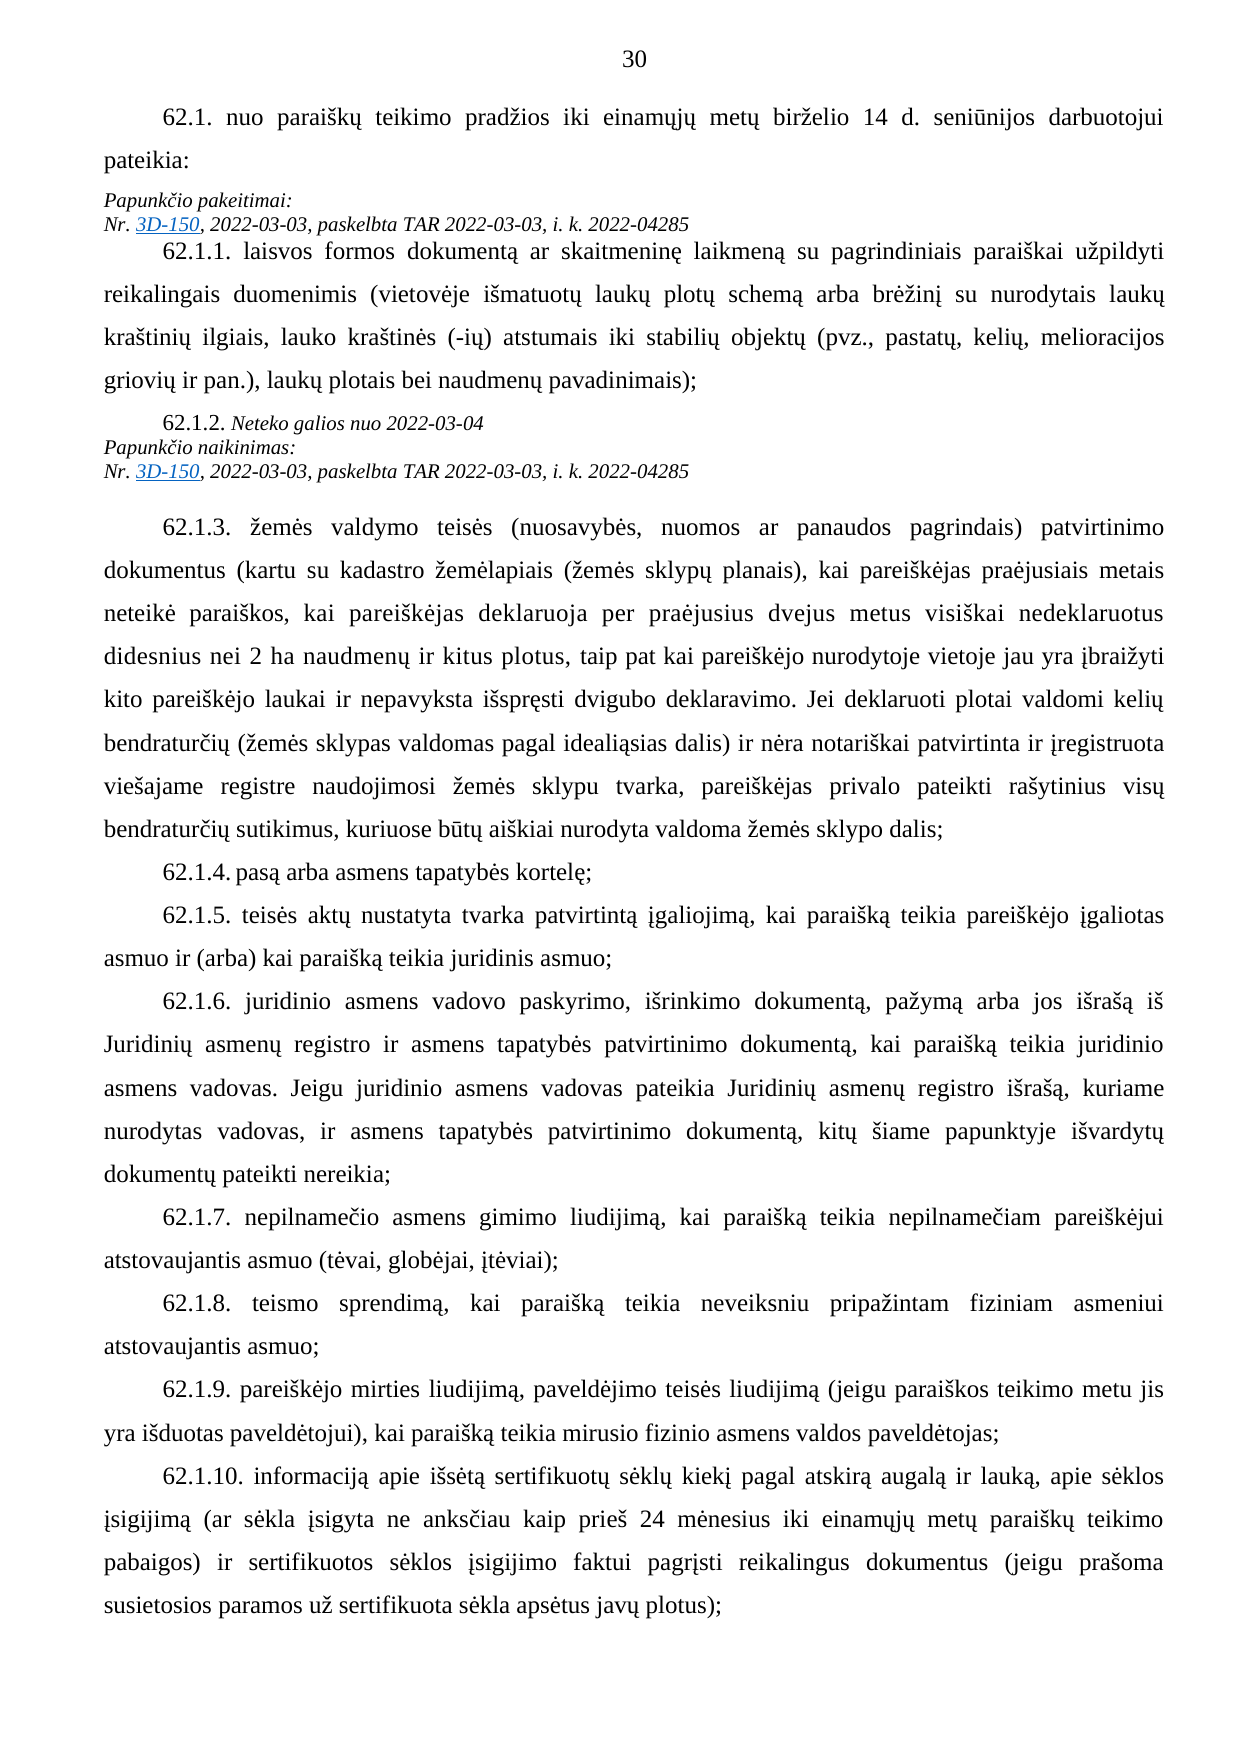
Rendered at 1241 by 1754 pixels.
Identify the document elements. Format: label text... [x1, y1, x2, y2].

text 62.1.7. nepilnamečio asmens gimimo liudijimą, kai paraišką teikia nepilnamečiam pareiškėjui atstovaujantis asmuo (tėvai, globėjai, įtėviai); [103, 1202, 1165, 1274]
text 62.1.9. pareiškėjo mirties liudijimą, paveldėjimo teisės liudijimą (jeigu paraiškos teikimo metu jis yra išduotas paveldėtojui), kai paraišką teikia mirusio fizinio asmens valdos paveldėtojas; [103, 1374, 1165, 1446]
text 62.1.1. laisvos formos dokumentą ar skaitmeninę laikmeną su pagrindiniais paraiškai užpildyti reikalingais duomenimis (vietovėje išmatuotų laukų plotų schemą arba brėžinį su nurodytais laukų kraštinių ilgiais, lauko kraštinės (-ių) atstumais iki stabilių objektų (pvz., pastatų, kelių, melioracijos griovių ir pan.), laukų plotais bei naudmenų pavadinimais); [103, 236, 1165, 394]
text 62.1.10. informaciją apie išsėtą sertifikuotų sėklų kiekį pagal atskirą augalą ir lauką, apie sėklos įsigijimą (ar sėkla įsigyta ne anksčiau kaip prieš 24 mėnesius iki einamųjų metų paraiškų teikimo pabaigos) ir sertifikuotos sėklos įsigijimo faktui pagrįsti reikalingus dokumentus (jeigu prašoma susietosios paramos už sertifikuota sėkla apsėtus javų plotus); [103, 1461, 1165, 1619]
text 62.1.2. Neteko galios nuo 2022-03-04 [103, 409, 1165, 435]
text Papunkčio naikinimas: [103, 435, 1165, 459]
text 62.1. nuo paraiškų teikimo pradžios iki einamųjų metų birželio 14 d. seniūnijos darbuotojui pateikia: [103, 102, 1165, 174]
text Papunkčio pakeitimai: [103, 188, 1165, 212]
text Nr. 3D-150, 2022-03-03, paskelbta TAR 2022-03-03, i. k. 2022-04285 [103, 212, 1165, 236]
text Nr. 3D-150, 2022-03-03, paskelbta TAR 2022-03-03, i. k. 2022-04285 [103, 459, 1165, 483]
text 62.1.4. pasą arba asmens tapatybės kortelę; [103, 857, 1165, 886]
text 62.1.3. žemės valdymo teisės (nuosavybės, nuomos ar panaudos pagrindais) patvirtinimo dokumentus (kartu su kadastro žemėlapiais (žemės sklypų planais), kai pareiškėjas praėjusiais metais neteikė paraiškos, kai pareiškėjas deklaruoja per praėjusius dvejus metus visiškai nedeklaruotus didesnius nei 2 ha naudmenų ir kitus plotus, taip pat kai pareiškėjo nurodytoje vietoje jau yra įbraižyti kito pareiškėjo laukai ir nepavyksta išspręsti dvigubo deklaravimo. Jei deklaruoti plotai valdomi kelių bendraturčių (žemės sklypas valdomas pagal idealiąsias dalis) ir nėra notariškai patvirtinta ir įregistruota viešajame registre naudojimosi žemės sklypu tvarka, pareiškėjas privalo pateikti rašytinius visų bendraturčių sutikimus, kuriuose būtų aiškiai nurodyta valdoma žemės sklypo dalis; [103, 512, 1165, 843]
text 62.1.5. teisės aktų nustatyta tvarka patvirtintą įgaliojimą, kai paraišką teikia pareiškėjo įgaliotas asmuo ir (arba) kai paraišką teikia juridinis asmuo; [103, 900, 1165, 972]
text 62.1.6. juridinio asmens vadovo paskyrimo, išrinkimo dokumentą, pažymą arba jos išrašą iš Juridinių asmenų registro ir asmens tapatybės patvirtinimo dokumentą, kai paraišką teikia juridinio asmens vadovas. Jeigu juridinio asmens vadovas pateikia Juridinių asmenų registro išrašą, kuriame nurodytas vadovas, ir asmens tapatybės patvirtinimo dokumentą, kitų šiame papunktyje išvardytų dokumentų pateikti nereikia; [103, 986, 1165, 1188]
text 62.1.8. teismo sprendimą, kai paraišką teikia neveiksniu pripažintam fiziniam asmeniui atstovaujantis asmuo; [103, 1288, 1165, 1360]
